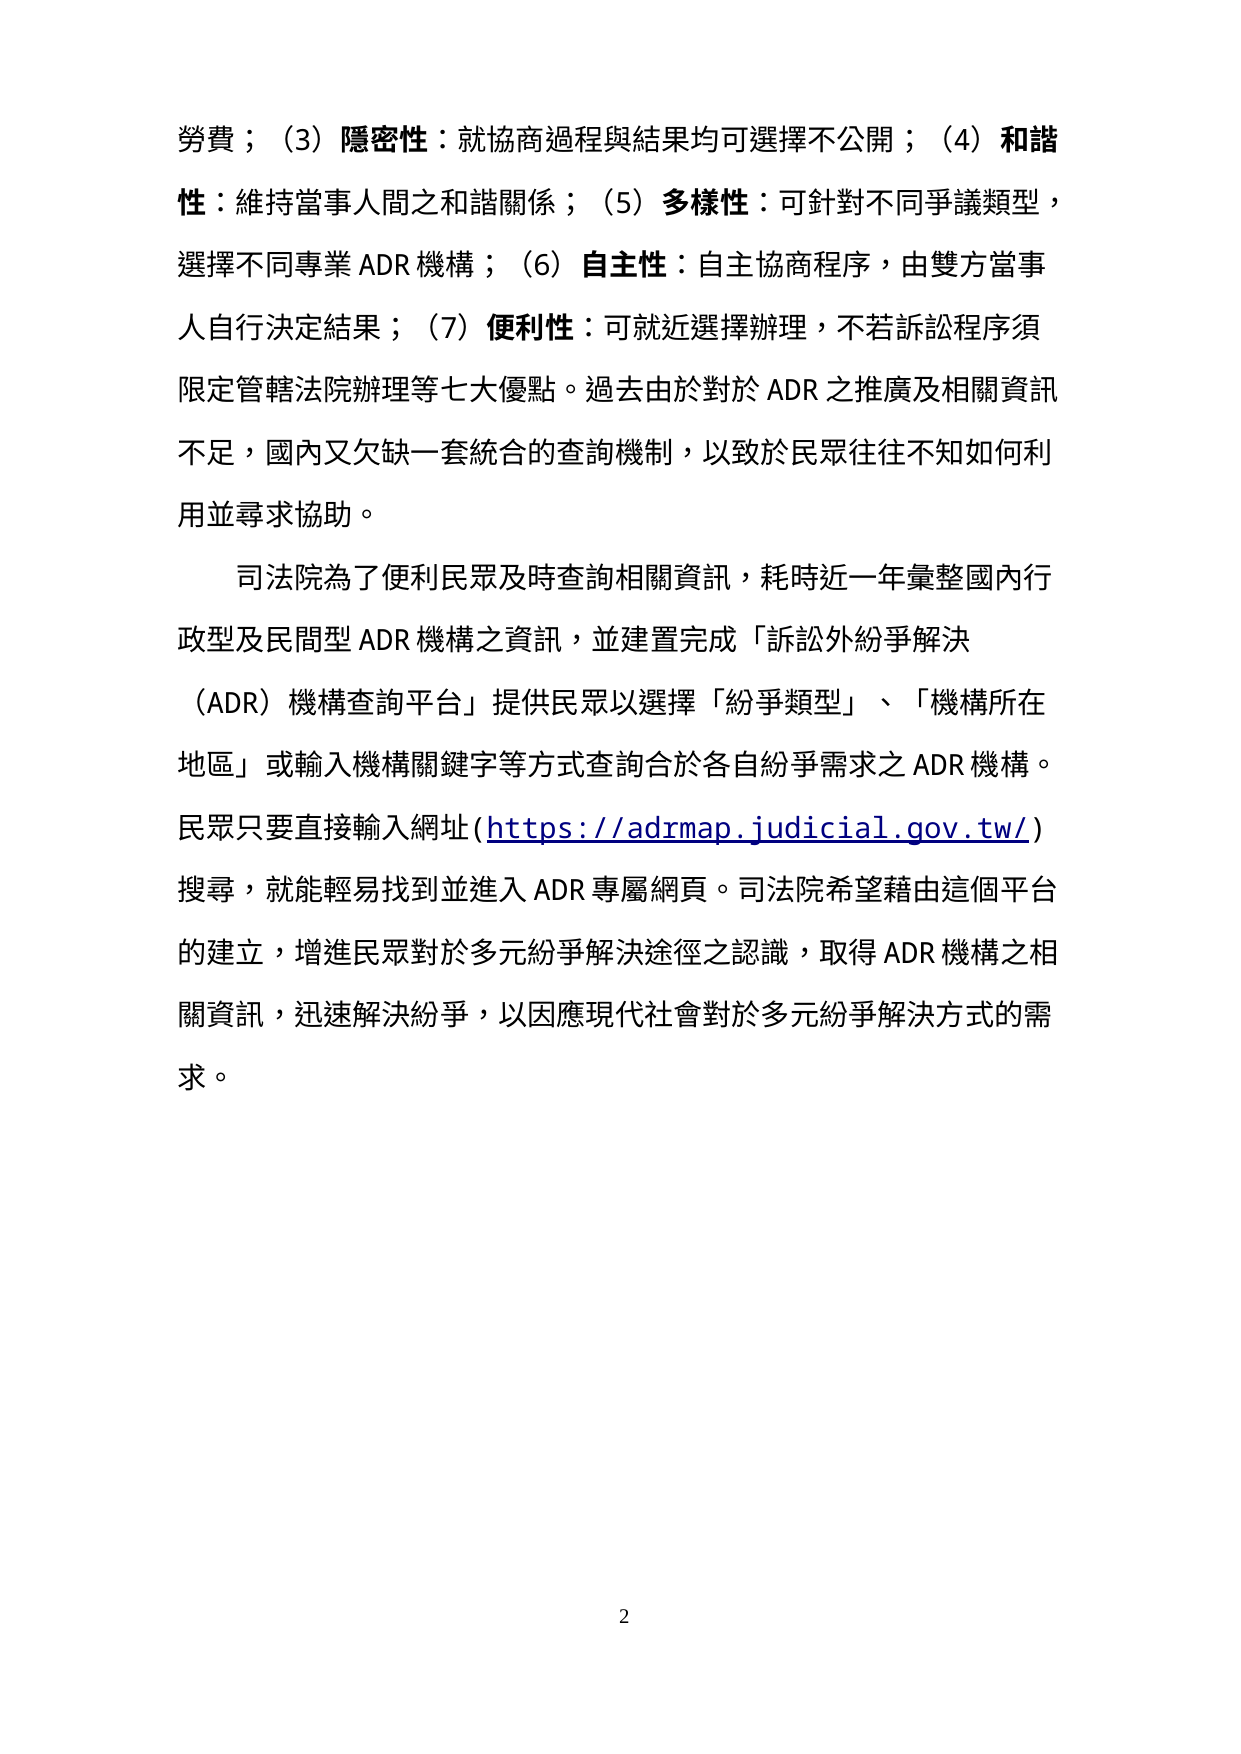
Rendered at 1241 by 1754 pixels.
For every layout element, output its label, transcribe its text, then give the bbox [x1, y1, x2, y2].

text 司法院為了便利民眾及時查詢相關資訊，耗時近一年彙整國內行政型及民間型ADR機構之資訊，並建置完成「訴訟外紛爭解決（ADR）機構查詢平台」提供民眾以選擇「紛爭類型」、「機構所在地區」或輸入機構關鍵字等方式查詢合於各自紛爭需求之ADR機構。民眾只要直接輸入網址(https://adrmap.judicial.gov.tw/)搜尋，就能輕易找到並進入ADR專屬網頁。司法院希望藉由這個平台的建立，增進民眾對於多元紛爭解決途徑之認識，取得ADR機構之相關資訊，迅速解決紛爭，以因應現代社會對於多元紛爭解決方式的需求。 [177, 534, 1063, 1096]
text 如何迅速、妥適地解決私權糾紛，是司法院非常關心的議題。有關私權糾紛的處理方式，除了向法院提起訴訟或聲請調解等廣為熟知的方法外，民眾還可以選擇到法院以外的紛爭解決機構請求以「調解」、「調處」或「仲裁」等方式解決。這種利用訴訟以外的方式解決紛爭，就稱為「訴訟外紛爭解決機制」，英文名稱為Alternative Dispute Resolution，通常簡稱為ADR。與訴訟相比較，ADR具有：（1）迅速性：程序自由化，且有當事人參與，得以及時達到定分止爭效果；(2)經濟性：程序簡單化，節省當事人勞費；（3）隱密性：就協商過程與結果均可選擇不公開；（4）和諧性：維持當事人間之和諧關係；（5）多樣性：可針對不同爭議類型，選擇不同專業ADR機構；（6）自主性：自主協商程序，由雙方當事人自行決定結果；（7）便利性：可就近選擇辦理，不若訴訟程序須限定管轄法院辦理等七大優點。過去由於對於ADR之推廣及相關資訊不足，國內又欠缺一套統合的查詢機制，以致於民眾往往不知如何利用並尋求協助。 [177, 96, 1063, 534]
